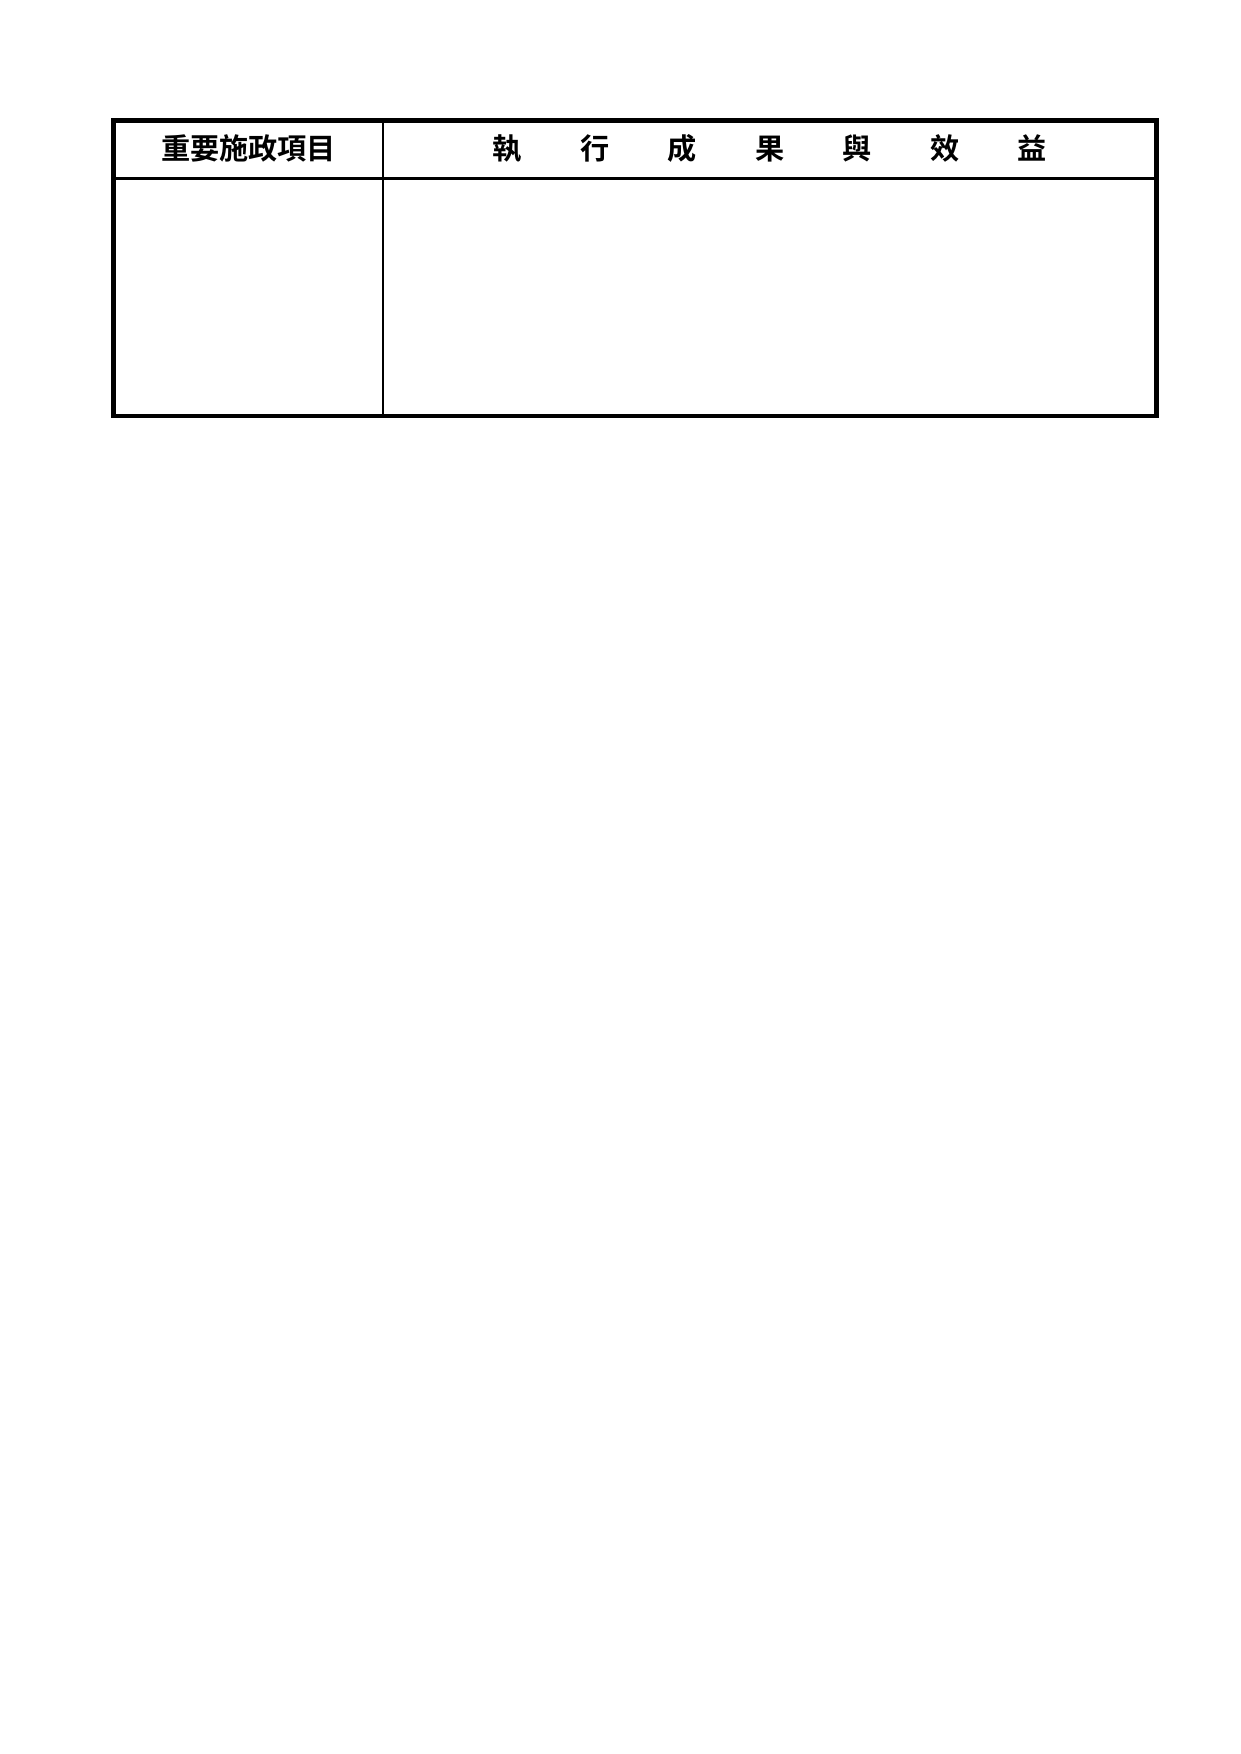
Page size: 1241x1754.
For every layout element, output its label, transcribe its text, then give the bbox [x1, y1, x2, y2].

table_header 執 行 成 果 與 效 益 [384, 123, 1154, 177]
table_header 重要施政項目 [116, 123, 382, 177]
table_cell [116, 180, 382, 414]
table_cell [384, 180, 1154, 414]
